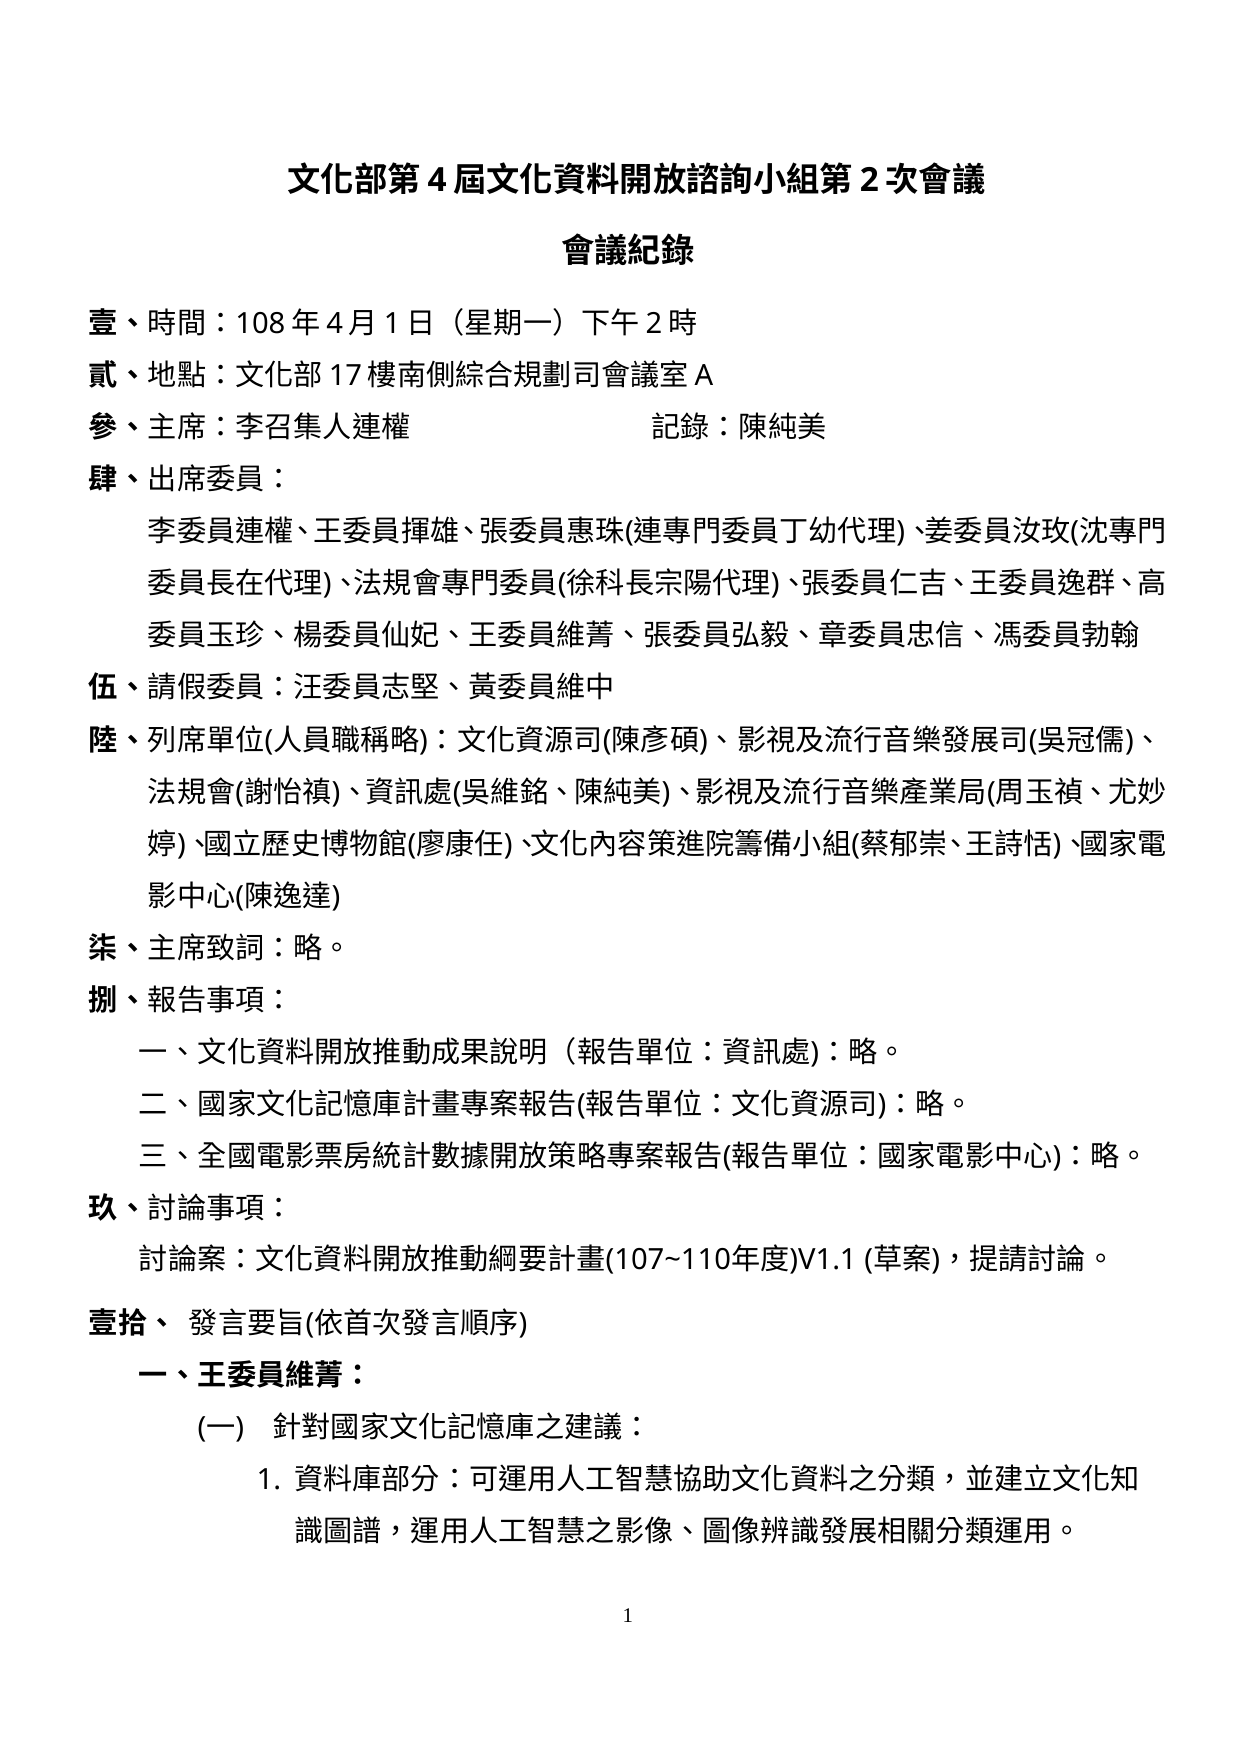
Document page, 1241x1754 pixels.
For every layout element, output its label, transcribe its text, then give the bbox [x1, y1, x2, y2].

list 出席委員： [89, 448, 1167, 500]
text 會議紀錄 [89, 221, 1167, 273]
list 地點：文化部17樓南側綜合規劃司會議室A [89, 344, 1167, 396]
text 李委員連權、王委員揮雄、張委員惠珠(連專門委員丁幼代理)、姜委員汝玫(沈專門委員長在代理)、法規會專門委員(徐科長宗陽代理)、張委員仁吉、王委員逸群、高委員玉珍、楊委員仙妃、王委員維菁、張委員弘毅、章委員忠信、馮委員勃翰 [148, 500, 1167, 656]
list 針對國家文化記憶庫之建議： [197, 1396, 1167, 1448]
list 全國電影票房統計數據開放策略專案報告(報告單位：國家電影中心)：略。 [139, 1125, 1167, 1177]
list 主席致詞：略。 [89, 917, 1167, 969]
list 報告事項： [89, 969, 1167, 1021]
list 國家文化記憶庫計畫專案報告(報告單位：文化資源司)：略。 [139, 1073, 1167, 1125]
list 王委員維菁： [139, 1344, 1167, 1396]
list 主席：李召集人連權 記錄：陳純美 [89, 396, 1167, 448]
list 列席單位(人員職稱略)：文化資源司(陳彥碩)、影視及流行音樂發展司(吳冠儒)、法規會(謝怡禛)、資訊處(吳維銘、陳純美)、影視及流行音樂產業局(周玉禎、尤妙婷)、國立歷史博物館(廖康任)、文化內容策進院籌備小組(蔡郁崇、王詩恬)、國家電影中心(陳逸達) [89, 708, 1167, 917]
list 文化資料開放推動成果說明（報告單位：資訊處)：略。 [139, 1021, 1167, 1073]
text 討論案：文化資料開放推動綱要計畫(107~110年度)V1.1 (草案)，提請討論。 [139, 1229, 1167, 1279]
list 討論事項： [89, 1177, 1167, 1229]
list 時間：108年4月1日（星期一）下午2時 [89, 292, 1167, 344]
list 發言要旨(依首次發言順序) [89, 1292, 1167, 1344]
text 文化部第4屆文化資料開放諮詢小組第2次會議 [89, 150, 1167, 202]
list 資料庫部分：可運用人工智慧協助文化資料之分類，並建立文化知識圖譜，運用人工智慧之影像、圖像辨識發展相關分類運用。 [256, 1448, 1167, 1552]
list 請假委員：汪委員志堅、黃委員維中 [89, 656, 1167, 708]
